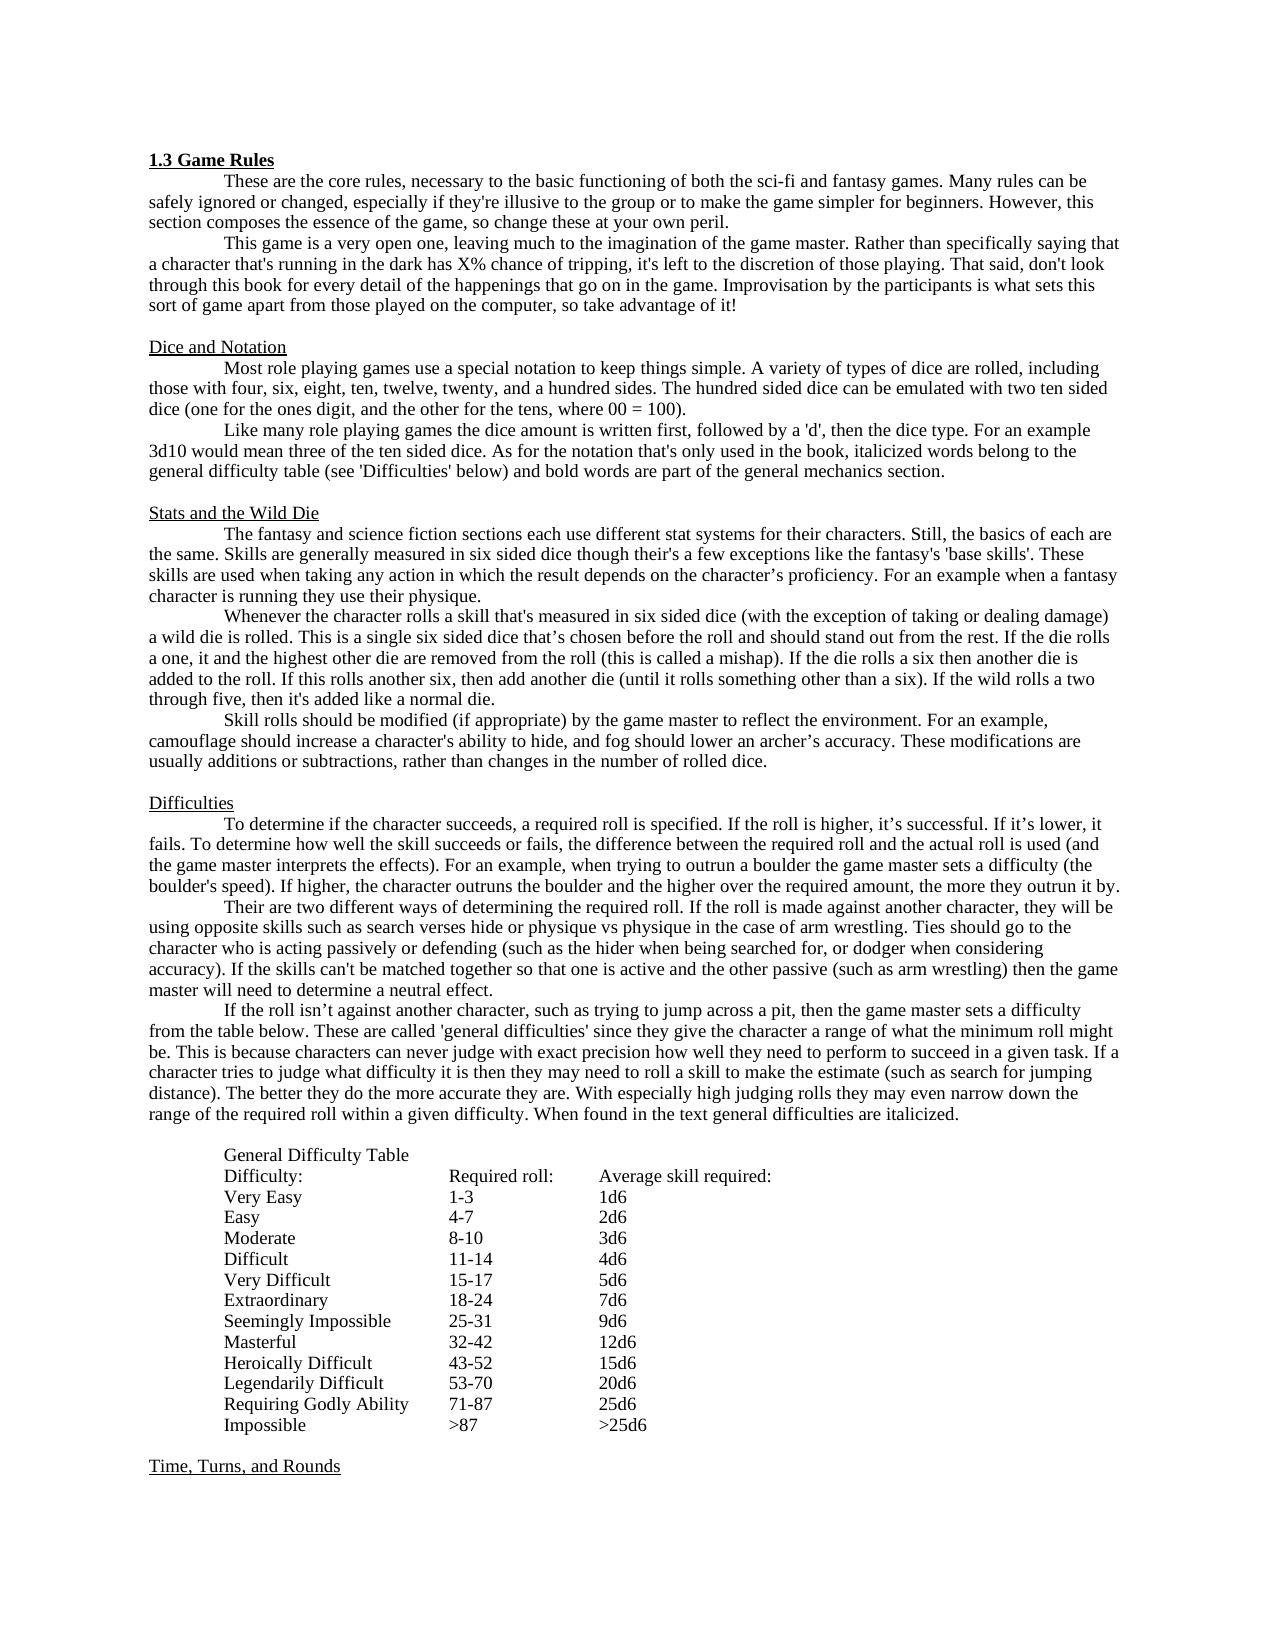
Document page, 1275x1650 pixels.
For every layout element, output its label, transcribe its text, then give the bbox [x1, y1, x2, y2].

text Like many role playing games the dice amount is written first, followed by a 'd', then the dice type. For an example 3d10 would mean three of the ten sided dice. As for the notation that's only used in the book, italicized words belong to the general difficulty table (see 'Difficulties' below) and bold words are part of the general mechanics section. [148, 419, 1122, 482]
text Stats and the Wild Die [148, 502, 1122, 523]
text The fantasy and science fiction sections each use different stat systems for their characters. Still, the basics of each are the same. Skills are generally measured in six sided dice though their's a few exceptions like the fantasy's 'base skills'. These skills are used when taking any action in which the result depends on the character’s proficiency. For an example when a fantasy character is running they use their physique. [148, 523, 1122, 606]
text Skill rolls should be modified (if appropriate) by the game master to reflect the environment. For an example, camouflage should increase a character's ability to hide, and fog should lower an archer’s accuracy. These modifications are usually additions or subtractions, rather than changes in the number of rolled dice. [148, 710, 1122, 772]
text Most role playing games use a special notation to keep things simple. A variety of types of dice are rolled, including those with four, six, eight, ten, twelve, twenty, and a hundred sides. The hundred sided dice can be emulated with two ten sided dice (one for the ones digit, and the other for the tens, where 00 = 100). [148, 357, 1122, 419]
text Difficulties [148, 793, 1122, 813]
text Dice and Notation [148, 337, 1122, 357]
text Difficult 11-14 4d6 [148, 1249, 1122, 1269]
text If the roll isn’t against another character, such as trying to jump across a pit, then the game master sets a difficulty from the table below. These are called 'general difficulties' since they give the character a range of what the minimum roll might be. This is because characters can never judge with exact precision how well they need to perform to succeed in a given task. If a character tries to judge what difficulty it is then they may need to roll a skill to make the estimate (such as search for jumping distance). The better they do the more accurate they are. With especially high judging rolls they may even narrow down the range of the required roll within a given difficulty. When found in the text general difficulties are italicized. [148, 1000, 1122, 1124]
text General Difficulty Table [148, 1145, 1122, 1166]
text Their are two different ways of determining the required roll. If the roll is made against another character, they will be using opposite skills such as search verses hide or physique vs physique in the case of arm wrestling. Ties should go to the character who is acting passively or defending (such as the hider when being searched for, or dodger when considering accuracy). If the skills can't be matched together so that one is active and the other passive (such as arm wrestling) then the game master will need to determine a neutral effect. [148, 896, 1122, 1000]
text Extraordinary 18-24 7d6 [148, 1290, 1122, 1311]
text Requiring Godly Ability 71-87 25d6 [148, 1394, 1122, 1414]
text 1.3 Game Rules [148, 150, 1122, 171]
text These are the core rules, necessary to the basic functioning of both the sci-fi and fantasy games. Many rules can be safely ignored or changed, especially if they're illusive to the group or to make the game simpler for beginners. However, this section composes the essence of the game, so change these at your own peril. [148, 171, 1122, 233]
text Impossible >87 >25d6 [148, 1414, 1122, 1435]
text Very Easy 1-3 1d6 [148, 1186, 1122, 1207]
text Whenever the character rolls a skill that's measured in six sided dice (with the exception of taking or dealing damage) a wild die is rolled. This is a single six sided dice that’s chosen before the roll and should stand out from the rest. If the die rolls a one, it and the highest other die are removed from the roll (this is called a mishap). If the die rolls a six then another die is added to the roll. If this rolls another six, then add another die (until it rolls something other than a six). If the wild rolls a two through five, then it's added like a normal die. [148, 606, 1122, 710]
text Heroically Difficult 43-52 15d6 [148, 1352, 1122, 1373]
text Legendarily Difficult 53-70 20d6 [148, 1373, 1122, 1394]
text Seemingly Impossible 25-31 9d6 [148, 1311, 1122, 1332]
text Very Difficult 15-17 5d6 [148, 1269, 1122, 1290]
text To determine if the character succeeds, a required roll is specified. If the roll is higher, it’s successful. If it’s lower, it fails. To determine how well the skill succeeds or fails, the difference between the required roll and the actual roll is used (and the game master interprets the effects). For an example, when trying to outrun a boulder the game master sets a difficulty (the boulder's speed). If higher, the character outruns the boulder and the higher over the required amount, the more they outrun it by. [148, 813, 1122, 896]
text Moderate 8-10 3d6 [148, 1228, 1122, 1249]
text This game is a very open one, leaving much to the imagination of the game master. Rather than specifically saying that a character that's running in the dark has X% chance of tripping, it's left to the discretion of those playing. That said, don't look through this book for every detail of the happenings that go on in the game. Improvisation by the participants is what sets this sort of game apart from those played on the computer, so take advantage of it! [148, 233, 1122, 316]
text Time, Turns, and Rounds [148, 1456, 1122, 1477]
text Difficulty: Required roll: Average skill required: [148, 1166, 1122, 1186]
text Masterful 32-42 12d6 [148, 1332, 1122, 1352]
text Easy 4-7 2d6 [148, 1207, 1122, 1228]
